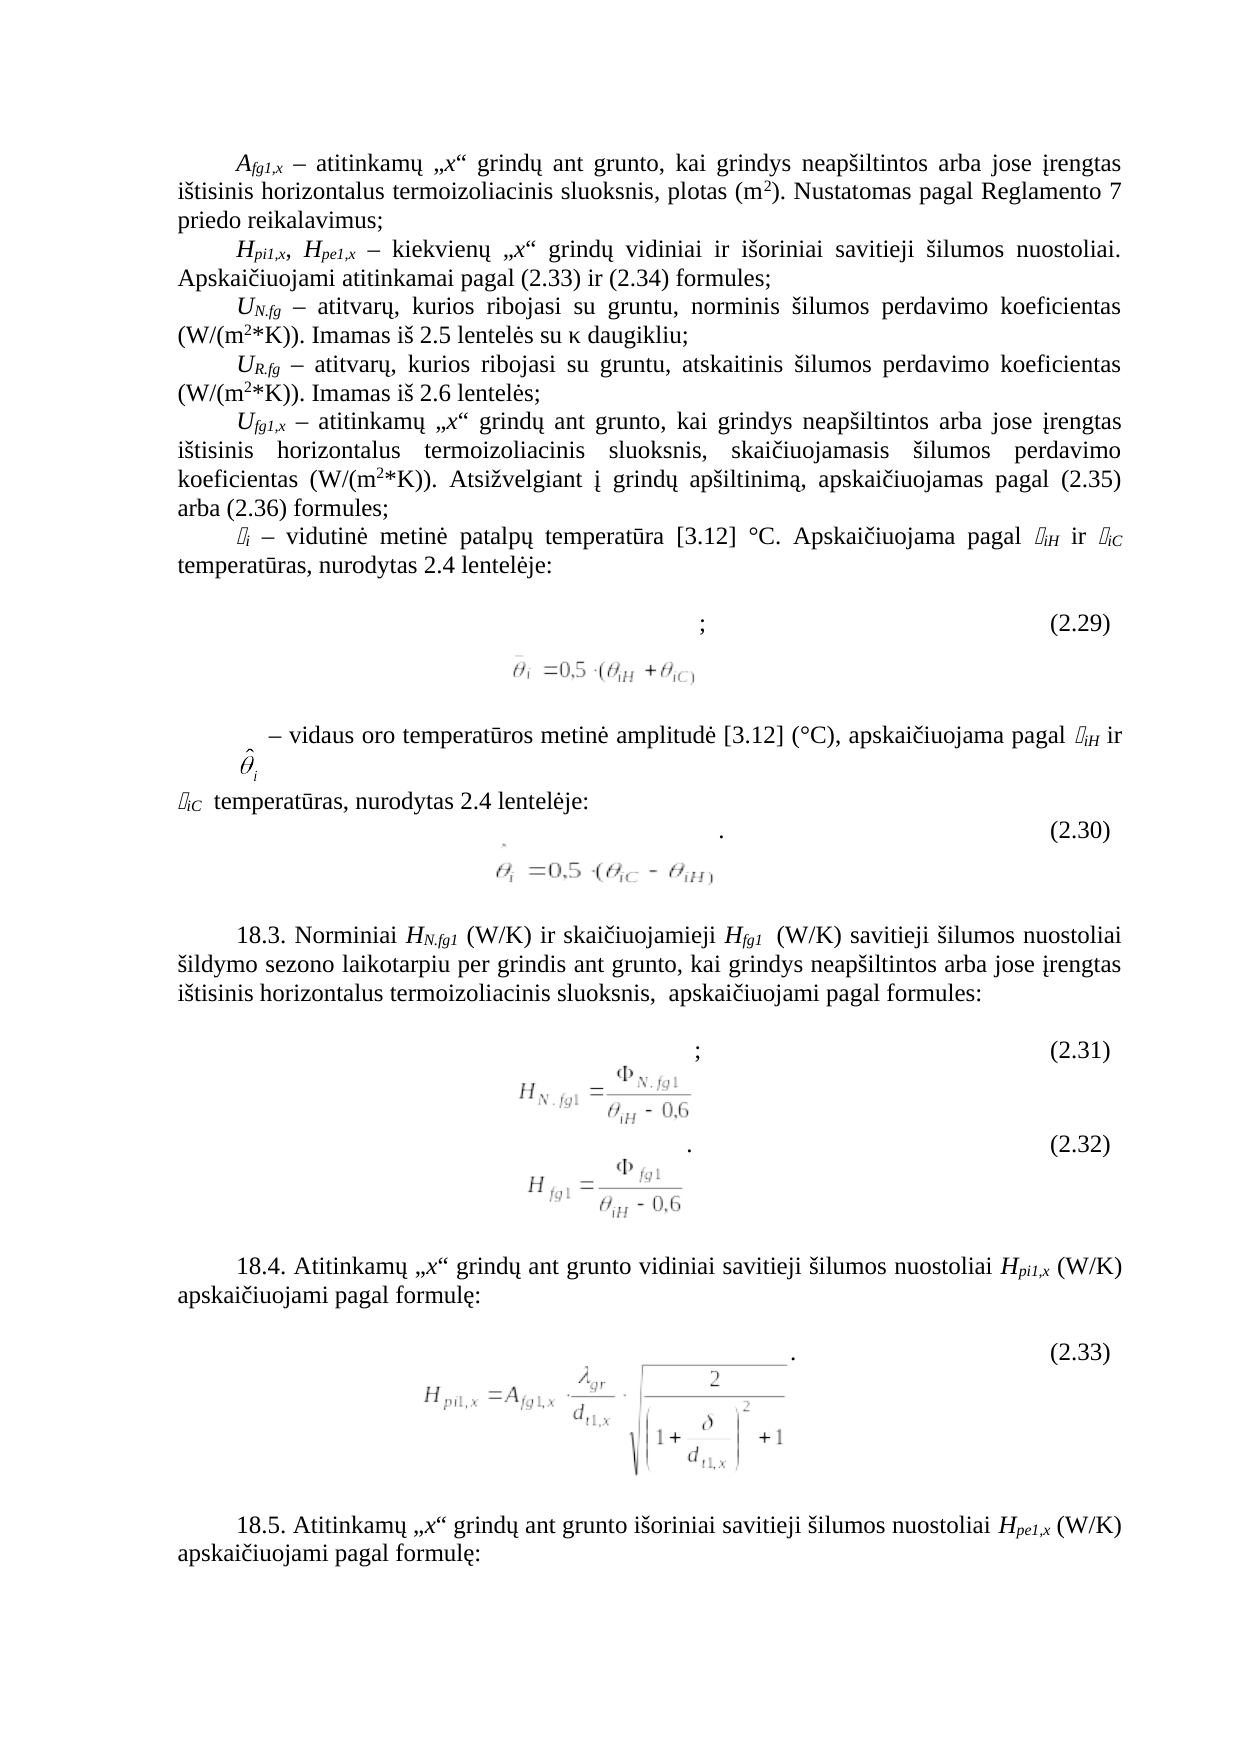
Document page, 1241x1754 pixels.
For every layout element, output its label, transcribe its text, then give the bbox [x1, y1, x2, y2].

text Ufg1,x – atitinkamų „x“ grindų ant grunto, kai grindys neapšiltintos arba jose įrengtas ištisinis horizontalus termoizoliacinis sluoksnis, skaičiuojamasis šilumos perdavimo koeficientas (W/(m2*K)). Atsižvelgiant į grindų apšiltinimą, apskaičiuojamas pagal (2.35) arba (2.36) formules; [177, 406, 1122, 521]
table_header (2.29) [1039, 608, 1122, 692]
table_header ^theta(i)=0,5*(theta(iC)–theta(iH)). [177, 815, 1038, 891]
table_cell (2.32) [1039, 1129, 1122, 1222]
text 18.4. Atitinkamų „x“ grindų ant grunto vidiniai savitieji šilumos nuostoliai Hpi1,x (W/K) apskaičiuojami pagal formulę: [177, 1251, 1122, 1309]
table_header (2.31) [1039, 1035, 1122, 1129]
table_header (2.33) [1039, 1338, 1122, 1481]
text 18.3. Norminiai HN.fg1 (W/K) ir skaičiuojamieji Hfg1 (W/K) savitieji šilumos nuostoliai šildymo sezono laikotarpiu per grindis ant grunto, kai grindys neapšiltintos arba jose įrengtas ištisinis horizontalus termoizoliacinis sluoksnis, apskaičiuojami pagal formules: [177, 920, 1122, 1006]
text ^theta – vidaus oro temperatūros metinė amplitudė [3.12] (°C), apskaičiuojama pagal thetaiH ir thetaiC temperatūras, nurodytas 2.4 lentelėje: [177, 721, 1122, 815]
table_header (2.30) [1039, 815, 1122, 891]
text thetai – vidutinė metinė patalpų temperatūra [3.12] °C. Apskaičiuojama pagal thetaiH ir thetaiC temperatūras, nurodytas 2.4 lentelėje: [177, 521, 1122, 579]
text UR.fg – atitvarų, kurios ribojasi su gruntu, atskaitinis šilumos perdavimo koeficientas (W/(m2*K)). Imamas iš 2.6 lentelės; [177, 349, 1122, 406]
text Afg1,x – atitinkamų „x“ grindų ant grunto, kai grindys neapšiltintos arba jose įrengtas ištisinis horizontalus termoizoliacinis sluoksnis, plotas (m2). Nustatomas pagal Reglamento 7 priedo reikalavimus; [177, 148, 1122, 234]
table_header H(N.fg1)=PHI(N.fg1)/(theta(iH)–0,6); [177, 1035, 1038, 1129]
table_header formulė. [177, 1338, 1038, 1481]
table_header VIDtheta(i)=0,5*(theta(iH)+theta(iC)); [177, 608, 1038, 692]
text Hpi1,x, Hpe1,x – kiekvienų „x“ grindų vidiniai ir išoriniai savitieji šilumos nuostoliai. Apskaičiuojami atitinkamai pagal (2.33) ir (2.34) formules; [177, 234, 1122, 291]
text 18.5. Atitinkamų „x“ grindų ant grunto išoriniai savitieji šilumos nuostoliai Hpe1,x (W/K) apskaičiuojami pagal formulę: [177, 1510, 1122, 1567]
table_cell H(fg1)=PHI(fg1)/(theta(iH)–0,6). [177, 1129, 1038, 1222]
text UN.fg – atitvarų, kurios ribojasi su gruntu, norminis šilumos perdavimo koeficientas (W/(m2*K)). Imamas iš 2.5 lentelės su κk daugikliu; [177, 291, 1122, 349]
